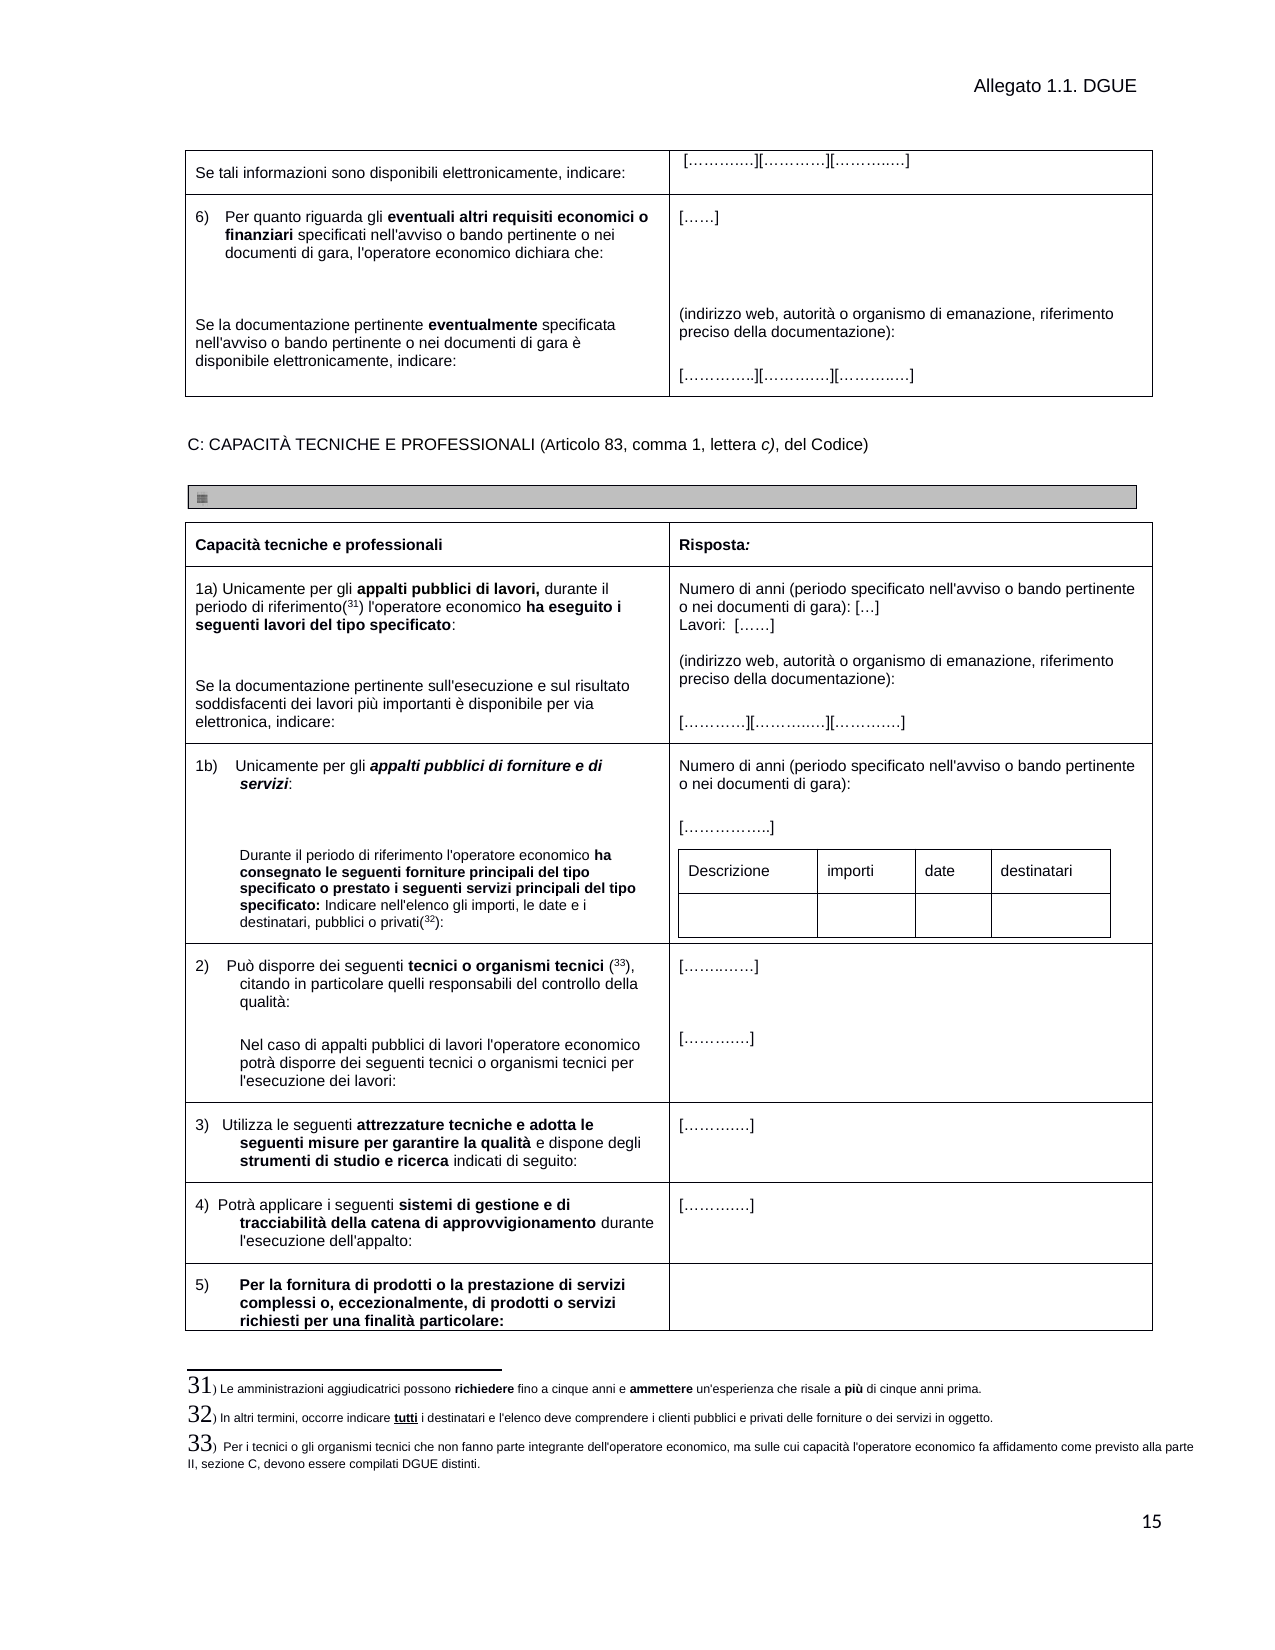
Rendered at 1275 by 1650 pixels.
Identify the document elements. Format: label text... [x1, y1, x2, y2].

table_header Descrizione [679, 850, 817, 892]
title C: Capacità tecniche e professionali (Articolo 83, comma 1, lettera c), del Codice) [187, 434, 1137, 454]
table_cell [670, 1264, 1152, 1330]
table_cell [……….…][…………][………..…] [670, 151, 1152, 194]
table_cell Per quanto riguarda gli eventuali altri requisiti economici o finanziari specificati nell'avviso o bando pertinente o nei documenti di gara, l'operatore economico dichiara che: Se la documentazione pertinente eventualmente specificata nell'avviso o bando pertinente o nei documenti di gara è disponibile elettronicamente, indicare: [186, 195, 669, 396]
table_header Risposta: [670, 523, 1152, 566]
table_cell 1b) Unicamente per gli appalti pubblici di forniture e di servizi: Durante il periodo di riferimento l'operatore economico ha consegnato le seguenti forniture principali del tipo specificato o prestato i seguenti servizi principali del tipo specificato: Indicare nell'elenco gli importi, le date e i destinatari, pubblici o privati(): [186, 744, 669, 943]
table_cell Numero di anni (periodo specificato nell'avviso o bando pertinente o nei documenti di gara): […] Lavori: [……] (indirizzo web, autorità o organismo di emanazione, riferimento preciso della documentazione): […………][………..…][……….…] [670, 567, 1152, 743]
table_cell 2) Può disporre dei seguenti tecnici o organismi tecnici (), citando in particolare quelli responsabili del controllo della qualità: Nel caso di appalti pubblici di lavori l'operatore economico potrà disporre dei seguenti tecnici o organismi tecnici per l'esecuzione dei lavori: [186, 944, 669, 1102]
table_cell [992, 894, 1110, 937]
table_header Capacità tecniche e professionali [186, 523, 669, 566]
table_cell Se tali informazioni sono disponibili elettronicamente, indicare: [186, 151, 669, 194]
table_cell [……….…] [670, 1183, 1152, 1262]
table_cell [916, 894, 991, 937]
table_cell 3) Utilizza le seguenti attrezzature tecniche e adotta le seguenti misure per garantire la qualità e dispone degli strumenti di studio e ricerca indicati di seguito: [186, 1103, 669, 1182]
text Tale Sezione è da compilare solo se le informazioni sono state richieste espressamente dall’amministrazione aggiudicatrice o dall’ente aggiudicatore nell’avviso o bando pertinente o nei documenti di gara. [189, 486, 1136, 508]
table_header date [916, 850, 991, 892]
table_cell Numero di anni (periodo specificato nell'avviso o bando pertinente o nei documenti di gara): [……………..] [670, 744, 1152, 943]
table_cell [……] (indirizzo web, autorità o organismo di emanazione, riferimento preciso della documentazione): […………..][……….…][………..…] [670, 195, 1152, 396]
table_cell [……….…] [670, 1103, 1152, 1182]
table_cell 1a) Unicamente per gli appalti pubblici di lavori, durante il periodo di riferimento() l'operatore economico ha eseguito i seguenti lavori del tipo specificato: Se la documentazione pertinente sull'esecuzione e sul risultato soddisfacenti dei lavori più importanti è disponibile per via elettronica, indicare: [186, 567, 669, 743]
table_cell [……..……] [……….…] [670, 944, 1152, 1102]
table_cell [818, 894, 915, 937]
table_header destinatari [992, 850, 1110, 892]
table_cell 5) Per la fornitura di prodotti o la prestazione di servizi complessi o, eccezionalmente, di prodotti o servizi richiesti per una finalità particolare: [186, 1264, 669, 1330]
table_cell 4) Potrà applicare i seguenti sistemi di gestione e di tracciabilità della catena di approvvigionamento durante l'esecuzione dell'appalto: [186, 1183, 669, 1262]
table_cell [679, 894, 817, 937]
table_header importi [818, 850, 915, 892]
